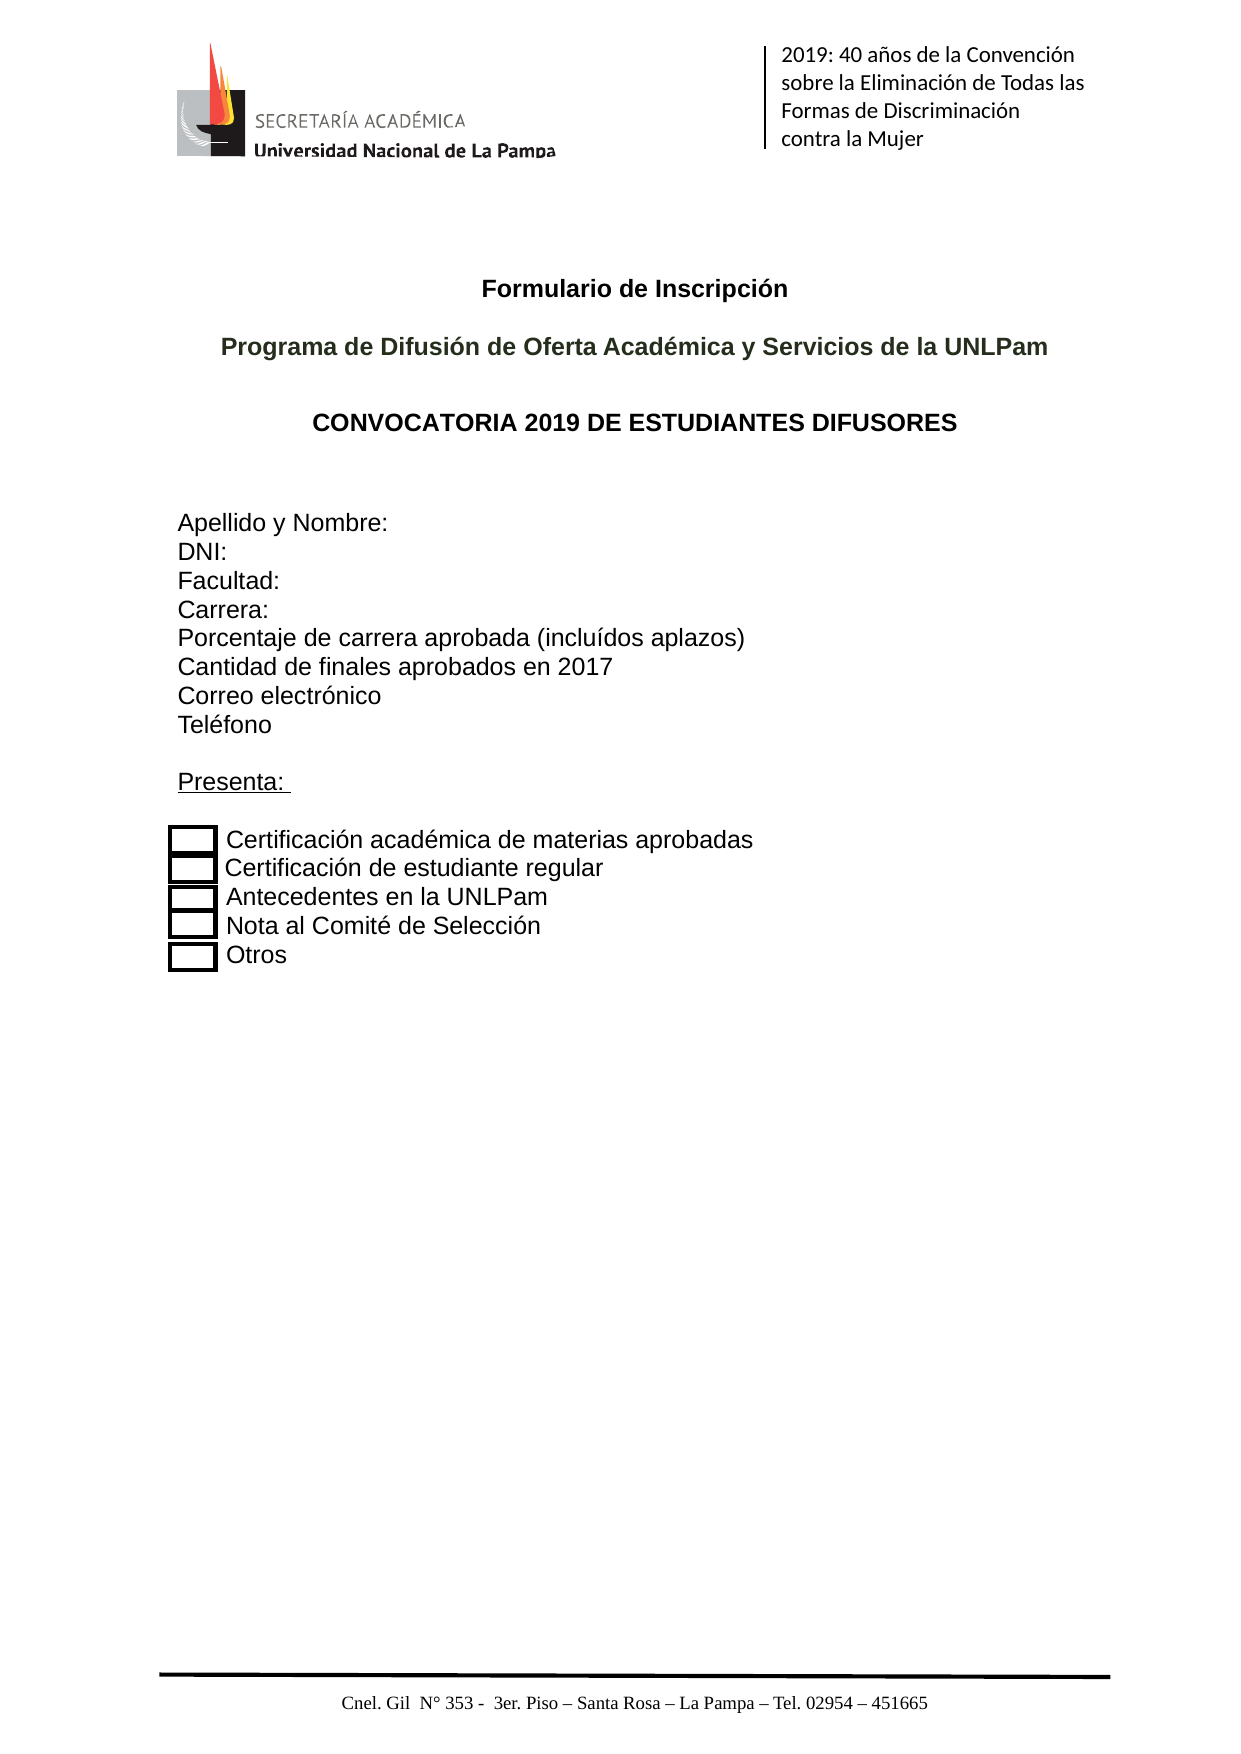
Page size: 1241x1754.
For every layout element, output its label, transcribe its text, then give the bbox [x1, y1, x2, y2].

text Cantidad de finales aprobados en 2017 [177, 652, 1093, 681]
text Facultad: [177, 566, 1093, 595]
text Correo electrónico [177, 681, 1093, 710]
text DNI: [177, 537, 1093, 566]
text CONVOCATORIA 2019 DE ESTUDIANTES DIFUSORES [177, 408, 1093, 437]
text Teléfono [177, 710, 1093, 738]
text Formulario de Inscripción [177, 274, 1093, 303]
text Certificación de estudiante regular [218, 853, 1093, 882]
text Porcentaje de carrera aprobada (incluídos aplazos) [177, 623, 1093, 652]
text Programa de Difusión de Oferta Académica y Servicios de la UNLPam [177, 332, 1093, 360]
text Presenta: [177, 767, 1093, 796]
text Certificación académica de materias aprobadas [218, 825, 1093, 853]
text Nota al Comité de Selección [177, 911, 1093, 940]
text Carrera: [177, 595, 1093, 623]
text Antecedentes en la UNLPam [177, 882, 1093, 911]
text Otros [177, 940, 1093, 968]
text Apellido y Nombre: [177, 508, 1093, 537]
